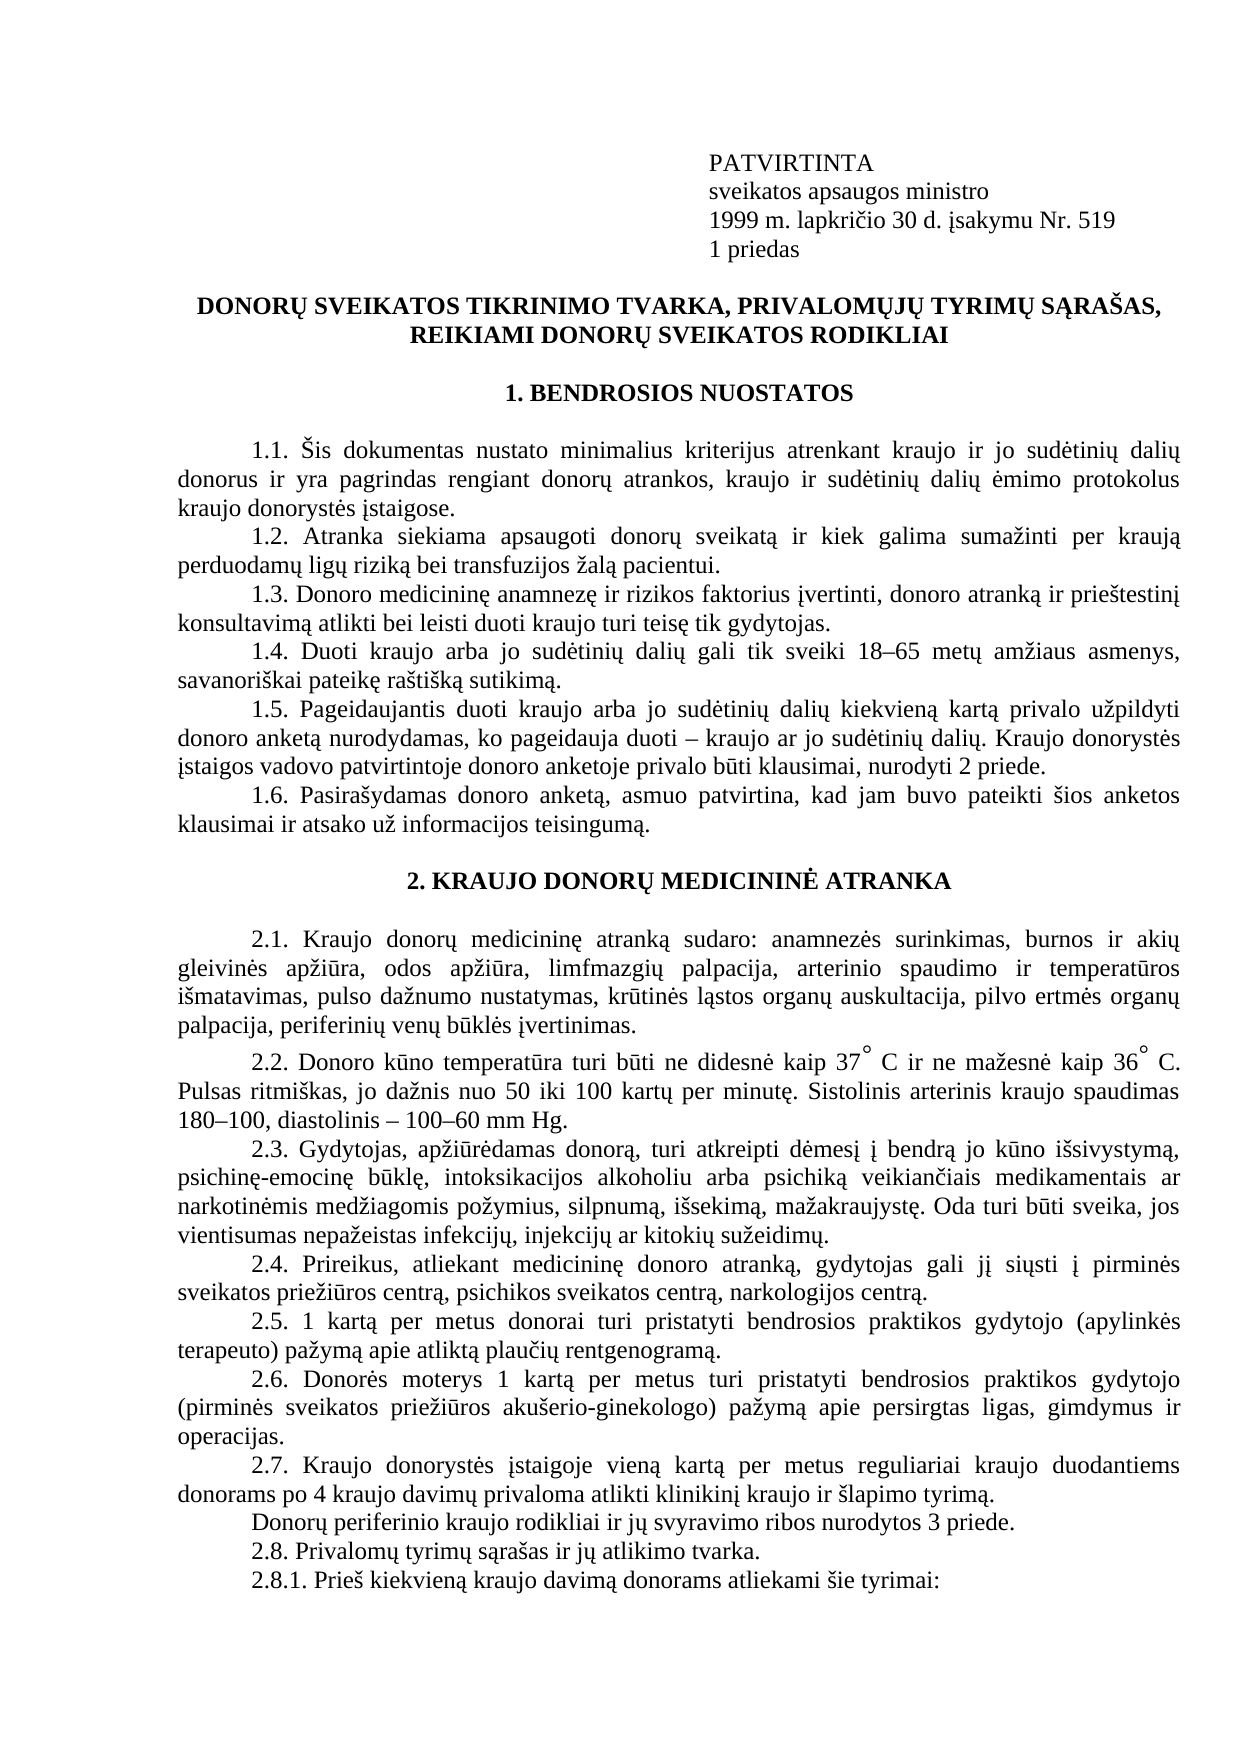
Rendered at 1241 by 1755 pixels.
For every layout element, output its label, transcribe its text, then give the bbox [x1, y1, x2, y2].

text 2. KRAUJO DONORŲ MEDICININĖ ATRANKA [177, 866, 1181, 895]
text Donorų periferinio kraujo rodikliai ir jų svyravimo ribos nurodytos 3 priede. [177, 1507, 1181, 1536]
text 2.1. Kraujo donorų medicininę atranką sudaro: anamnezės surinkimas, burnos ir akių gleivinės apžiūra, odos apžiūra, limfmazgių palpacija, arterinio spaudimo ir temperatūros išmatavimas, pulso dažnumo nustatymas, krūtinės ląstos organų auskultacija, pilvo ertmės organų palpacija, periferinių venų būklės įvertinimas. [177, 924, 1181, 1039]
text Donorų sveikatos tikrinimo tvarka, privalomųjų tyrimų sąrašas, reikiami donorų sveikatos rodikliai [177, 291, 1181, 349]
text 1.2. Atranka siekiama apsaugoti donorų sveikatą ir kiek galima sumažinti per kraują perduodamų ligų riziką bei transfuzijos žalą pacientui. [177, 521, 1181, 579]
text 2.5. 1 kartą per metus donorai turi pristatyti bendrosios praktikos gydytojo (apylinkės terapeuto) pažymą apie atliktą plaučių rentgenogramą. [177, 1306, 1181, 1364]
text 2.8.1. Prieš kiekvieną kraujo davimą donorams atliekami šie tyrimai: [177, 1565, 1181, 1594]
text 2.8. Privalomų tyrimų sąrašas ir jų atlikimo tvarka. [177, 1536, 1181, 1565]
text 2.4. Prireikus, atliekant medicininę donoro atranką, gydytojas gali jį siųsti į pirminės sveikatos priežiūros centrą, psichikos sveikatos centrą, narkologijos centrą. [177, 1249, 1181, 1306]
text sveikatos apsaugos ministro [177, 176, 1181, 205]
text 1.3. Donoro medicininę anamnezę ir rizikos faktorius įvertinti, donoro atranką ir prieštestinį konsultavimą atlikti bei leisti duoti kraujo turi teisę tik gydytojas. [177, 579, 1181, 636]
text 2.6. Donorės moterys 1 kartą per metus turi pristatyti bendrosios praktikos gydytojo (pirminės sveikatos priežiūros akušerio-ginekologo) pažymą apie persirgtas ligas, gimdymus ir operacijas. [177, 1364, 1181, 1450]
text 2.3. Gydytojas, apžiūrėdamas donorą, turi atkreipti dėmesį į bendrą jo kūno išsivystymą, psichinę-emocinę būklę, intoksikacijos alkoholiu arba psichiką veikiančiais medikamentais ar narkotinėmis medžiagomis požymius, silpnumą, išsekimą, mažakraujystę. Oda turi būti sveika, jos vientisumas nepažeistas infekcijų, injekcijų ar kitokių sužeidimų. [177, 1134, 1181, 1249]
text 1.4. Duoti kraujo arba jo sudėtinių dalių gali tik sveiki 18–65 metų amžiaus asmenys, savanoriškai pateikę raštišką sutikimą. [177, 636, 1181, 694]
text 1. BENDROSIOS NUOSTATOS [177, 378, 1181, 406]
text 1.1. Šis dokumentas nustato minimalius kriterijus atrenkant kraujo ir jo sudėtinių dalių donorus ir yra pagrindas rengiant donorų atrankos, kraujo ir sudėtinių dalių ėmimo protokolus kraujo donorystės įstaigose. [177, 435, 1181, 521]
text 1 priedas [177, 234, 1181, 263]
text 1.6. Pasirašydamas donoro anketą, asmuo patvirtina, kad jam buvo pateikti šios anketos klausimai ir atsako už informacijos teisingumą. [177, 780, 1181, 838]
text PATVIRTINTA [177, 148, 1181, 176]
text 2.7. Kraujo donorystės įstaigoje vieną kartą per metus reguliariai kraujo duodantiems donorams po 4 kraujo davimų privaloma atlikti klinikinį kraujo ir šlapimo tyrimą. [177, 1450, 1181, 1507]
text 2.2. Donoro kūno temperatūra turi būti ne didesnė kaip 37° C ir ne mažesnė kaip 36° C. Pulsas ritmiškas, jo dažnis nuo 50 iki 100 kartų per minutę. Sistolinis arterinis kraujo spaudimas 180–100, diastolinis – 100–60 mm Hg. [177, 1039, 1181, 1134]
text 1999 m. lapkričio 30 d. įsakymu Nr. 519 [177, 205, 1181, 234]
text 1.5. Pageidaujantis duoti kraujo arba jo sudėtinių dalių kiekvieną kartą privalo užpildyti donoro anketą nurodydamas, ko pageidauja duoti – kraujo ar jo sudėtinių dalių. Kraujo donorystės įstaigos vadovo patvirtintoje donoro anketoje privalo būti klausimai, nurodyti 2 priede. [177, 694, 1181, 780]
